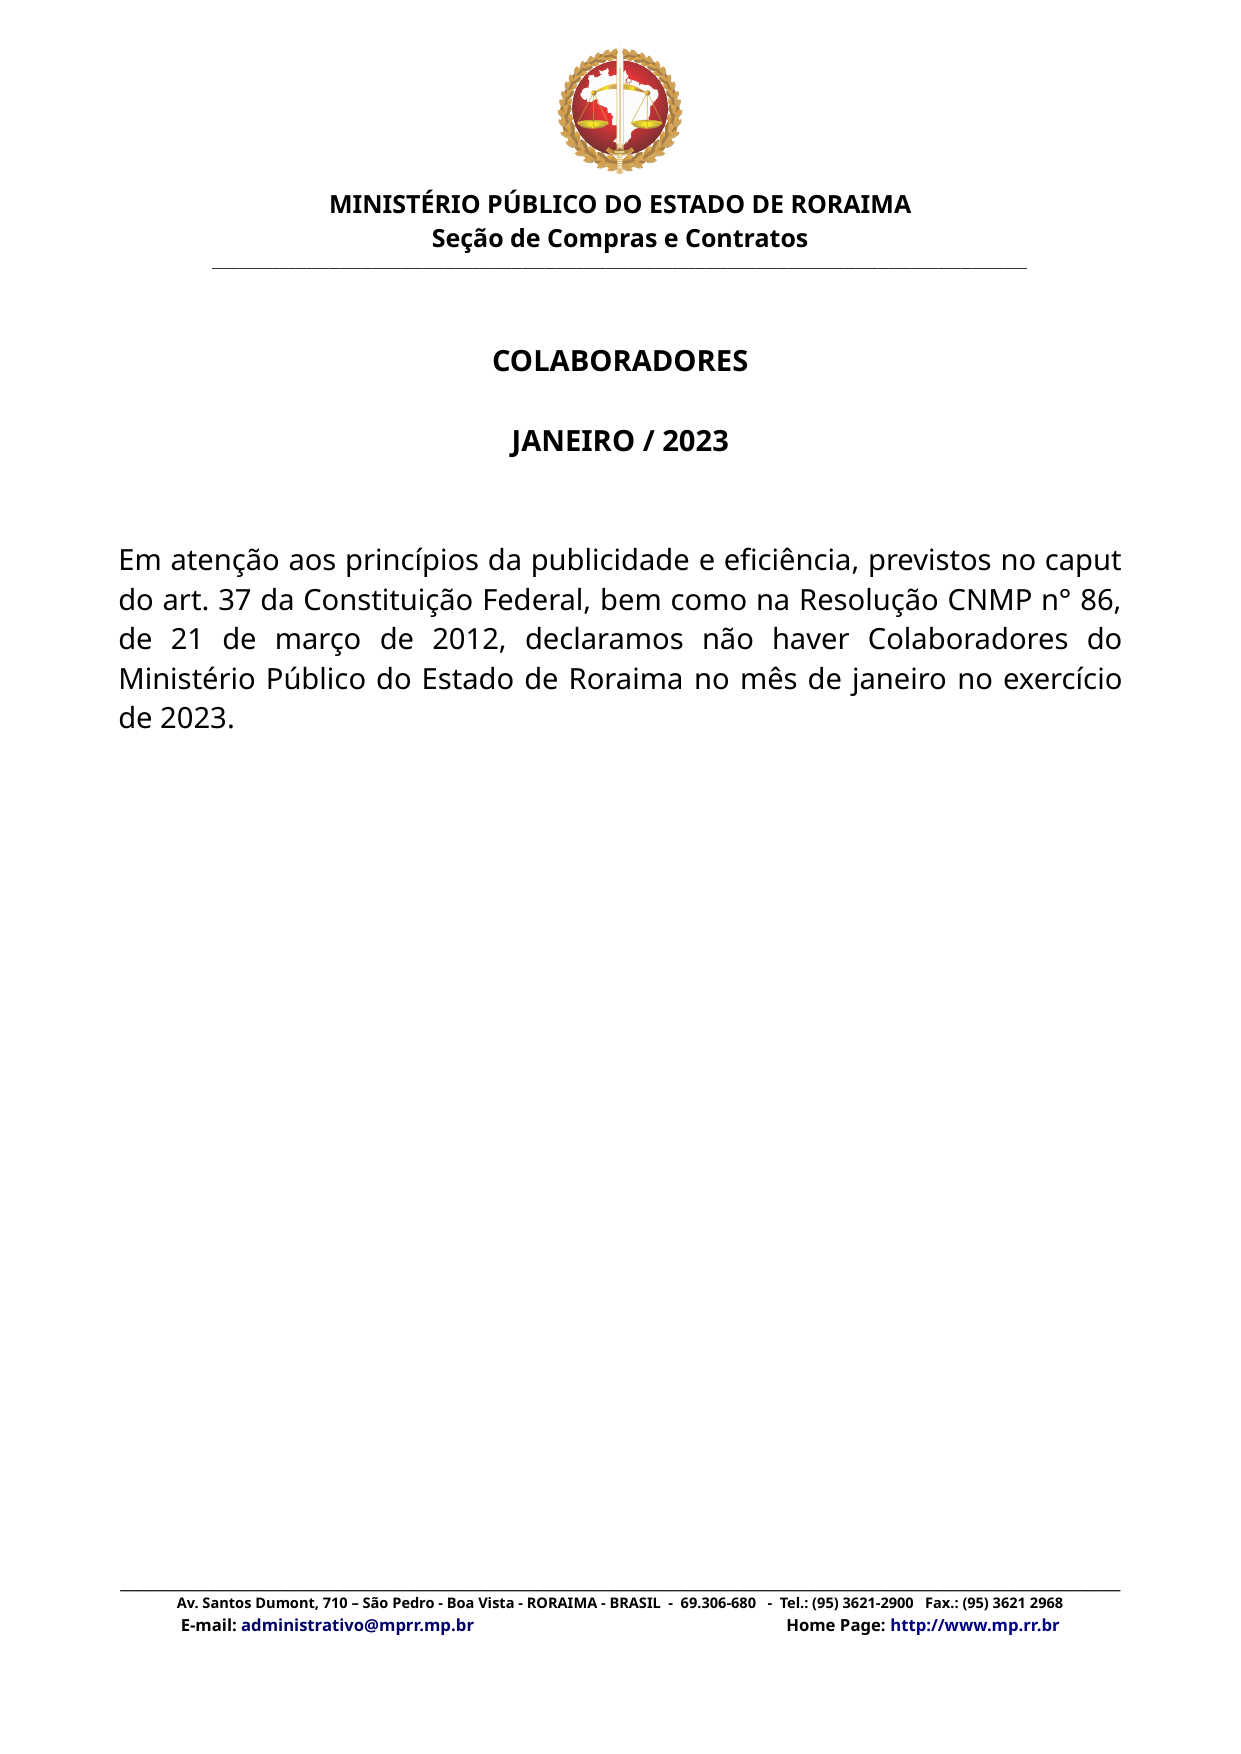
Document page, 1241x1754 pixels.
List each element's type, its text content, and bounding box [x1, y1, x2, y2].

text Em atenção aos princípios da publicidade e eficiência, previstos no caput do art. 37 da Constituição Federal, bem como na Resolução CNMP n° 86, de 21 de março de 2012, declaramos não haver Colaboradores do Ministério Público do Estado de Roraima no mês de janeiro no exercício de 2023. [118, 539, 1122, 737]
text JANEIRO / 2023 [118, 420, 1122, 460]
picture [557, 46, 683, 174]
text COLABORADORES [118, 341, 1122, 380]
